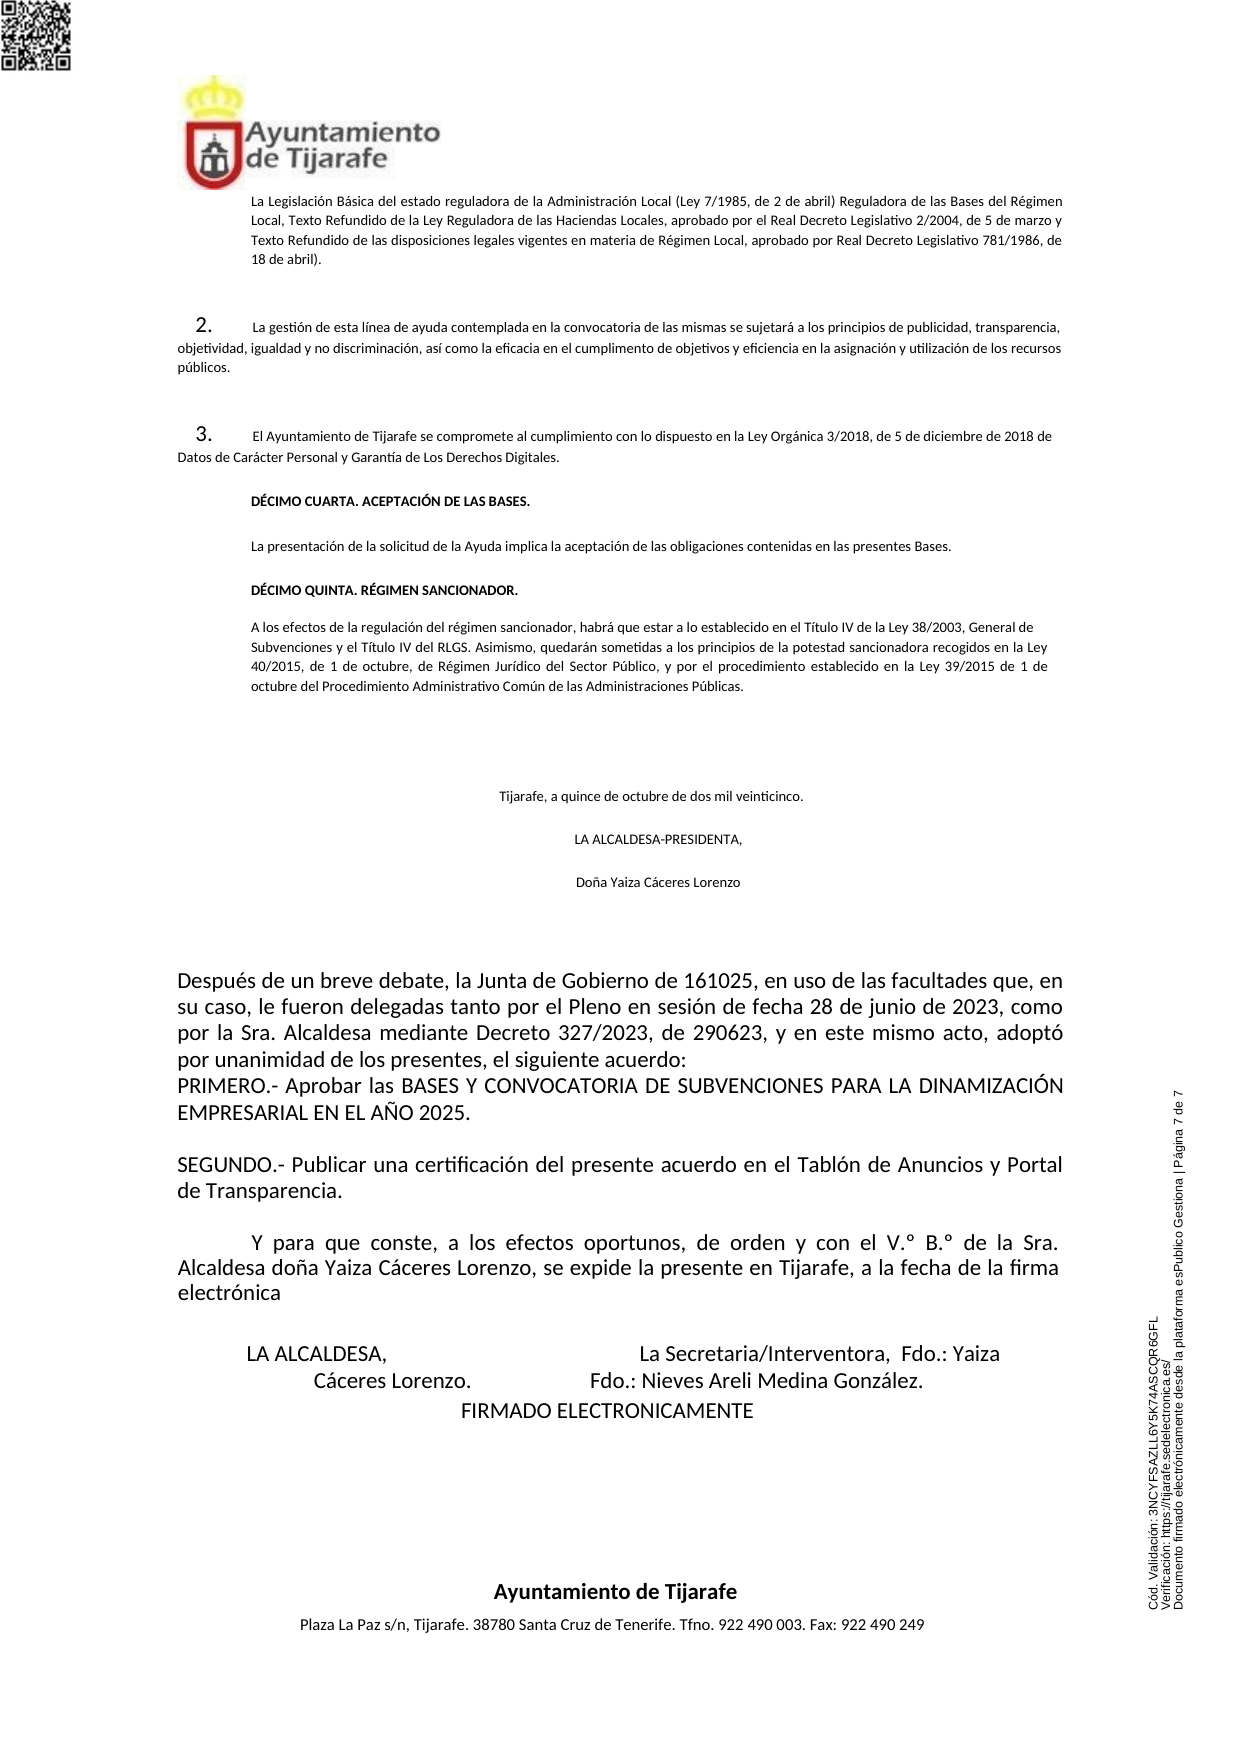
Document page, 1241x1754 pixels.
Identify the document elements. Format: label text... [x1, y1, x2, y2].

text SEGUNDO.- Publicar una certificación del presente acuerdo en el Tablón de Anuncios y Portal de Transparencia. [177, 1152, 1065, 1204]
list El Ayuntamiento de Tijarafe se compromete al cumplimiento con lo dispuesto en la Ley Orgánica 3/2018, de 5 de diciembre de 2018 de Datos de Carácter Personal y Garantía de Los Derechos Digitales. [177, 419, 1064, 466]
text A los efectos de la regulación del régimen sancionador, habrá que estar a lo establecido en el Título IV de la Ley 38/2003, General de [251, 618, 1064, 636]
text Tijarafe, a quince de octubre de dos mil veinticinco. [252, 787, 1051, 805]
text LA ALCALDESA-PRESIDENTA, [252, 830, 1065, 848]
text Después de un breve debate, la Junta de Gobierno de 161025, en uso de las facultades que, en su caso, le fueron delegadas tanto por el Pleno en sesión de fecha 28 de junio de 2023, como por la Sra. Alcaldesa mediante Decreto 327/2023, de 290623, y en este mismo acto, adoptó por unanimidad de los presentes, el siguiente acuerdo: [177, 968, 1065, 1073]
text PRIMERO.- Aprobar las BASES Y CONVOCATORIA DE SUBVENCIONES PARA LA DINAMIZACIÓN EMPRESARIAL EN EL AÑO 2025. [177, 1073, 1065, 1126]
text La presentación de la solicitud de la Ayuda implica la aceptación de las obligaciones contenidas en las presentes Bases. [251, 537, 1064, 555]
text La Legislación Básica del estado reguladora de la Administración Local (Ley 7/1985, de 2 de abril) Reguladora de las Bases del Régimen Local, Texto Refundido de la Ley Reguladora de las Haciendas Locales, aprobado por el Real Decreto Legislativo 2/2004, de 5 de marzo y Texto Refundido de las disposiciones legales vigentes en materia de Régimen Local, aprobado por Real Decreto Legislativo 781/1986, de 18 de abril). [251, 192, 1064, 268]
text DÉCIMO CUARTA. ACEPTACIÓN DE LAS BASES. [251, 492, 1065, 510]
text DÉCIMO QUINTA. RÉGIMEN SANCIONADOR. [251, 581, 1065, 599]
list La gestión de esta línea de ayuda contemplada en la convocatoria de las mismas se sujetará a los principios de publicidad, transparencia, objetividad, igualdad y no discriminación, así como la eficacia en el cumplimento de objetivos y eficiencia en la asignación y utilización de los recursos públicos. [177, 311, 1064, 376]
text Y para que conste, a los efectos oportunos, de orden y con el V.º B.º de la Sra. Alcaldesa doña Yaiza Cáceres Lorenzo, se expide la presente en Tijarafe, a la fecha de la firma electrónica [178, 1230, 1061, 1306]
text FIRMADO ELECTRONICAMENTE [177, 1396, 1058, 1424]
text LA ALCALDESA, La Secretaria/Interventora, Fdo.: Yaiza Cáceres Lorenzo. Fdo.: Nieves Areli Medina González. [210, 1340, 1038, 1394]
text Subvenciones y el Título IV del RLGS. Asimismo, quedarán sometidas a los principios de la potestad sancionadora recogidos en la Ley 40/2015, de 1 de octubre, de Régimen Jurídico del Sector Público, y por el procedimiento establecido en la Ley 39/2015 de 1 de octubre del Procedimiento Administrativo Común de las Administraciones Públicas. [251, 638, 1050, 694]
text Doña Yaiza Cáceres Lorenzo [252, 873, 1064, 891]
